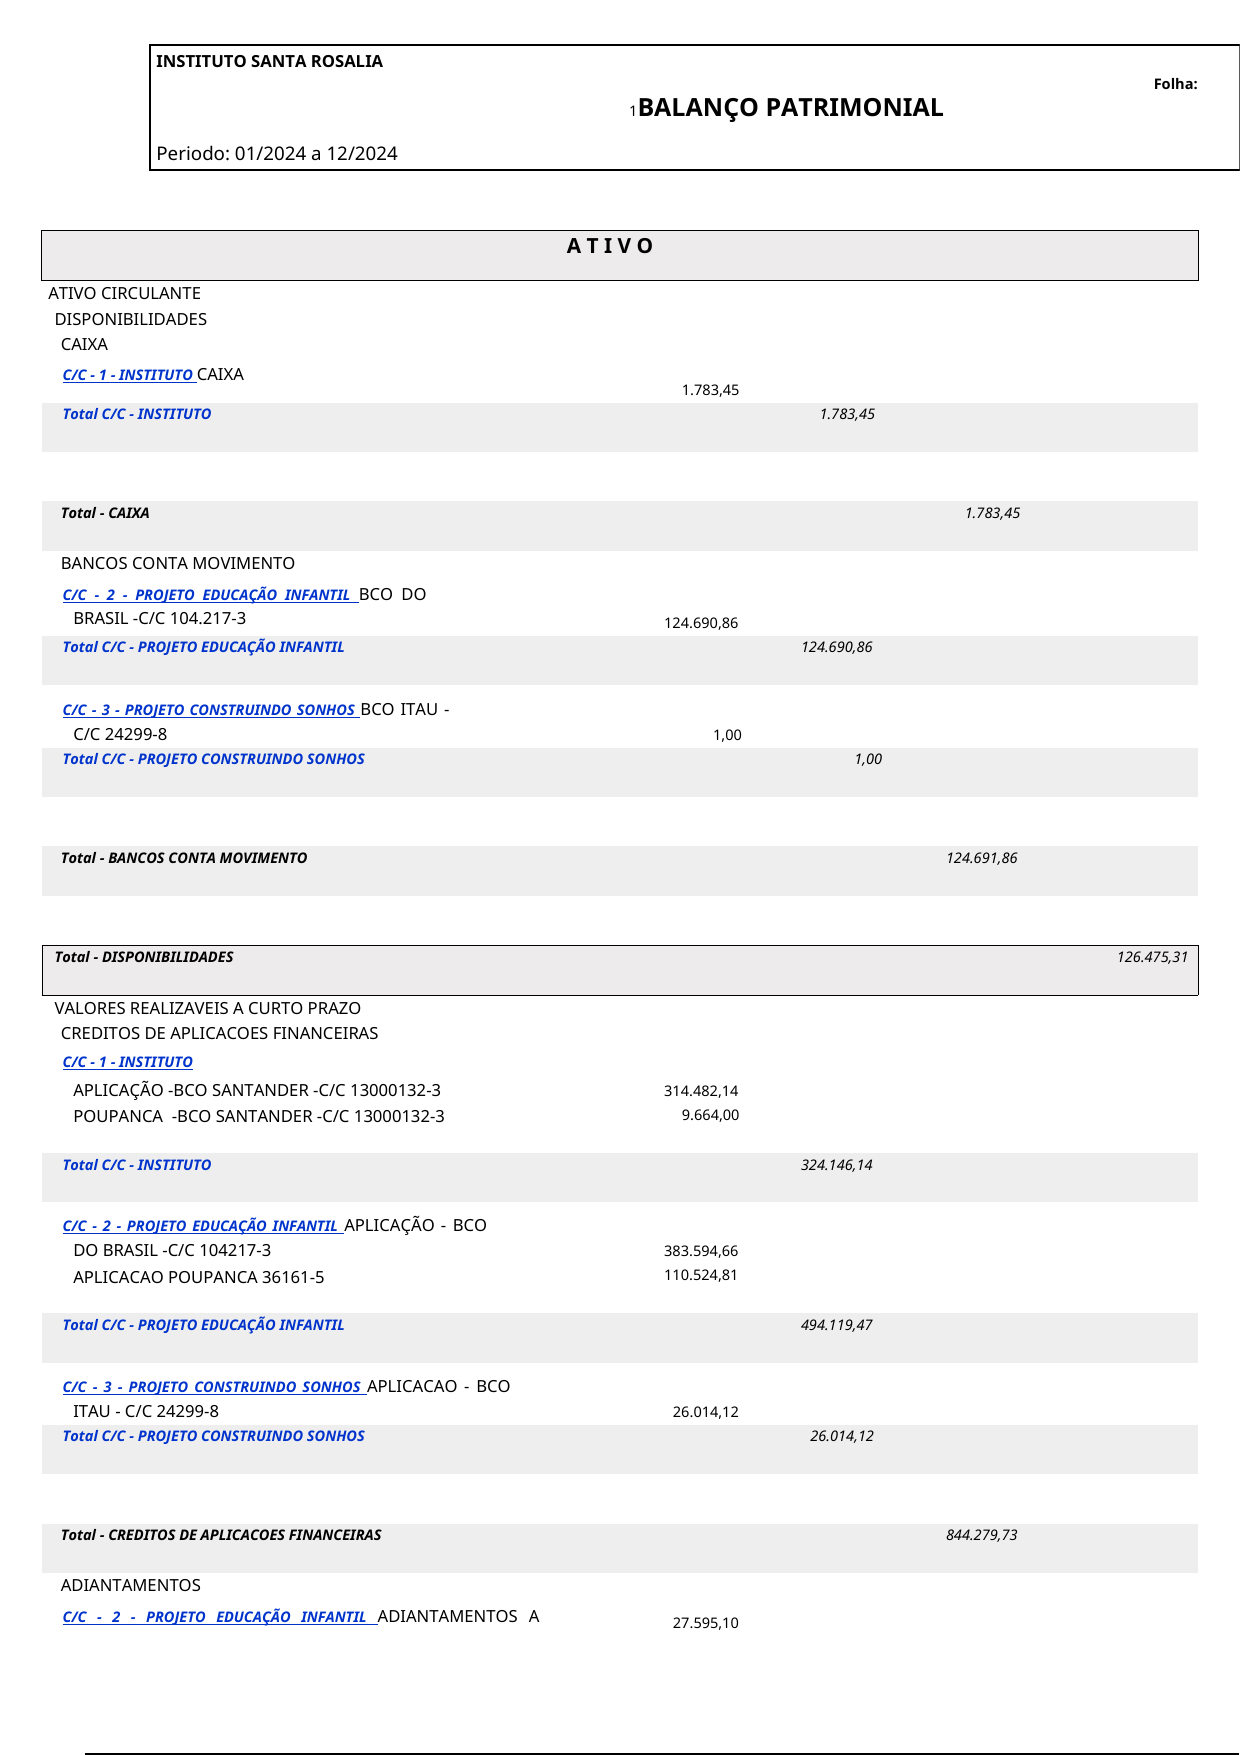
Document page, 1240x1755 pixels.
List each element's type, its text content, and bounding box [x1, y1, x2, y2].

table_cell Total - DISPONIBILIDADES [43, 946, 567, 995]
table_cell [1083, 452, 1198, 501]
table_cell [946, 1425, 1083, 1474]
table_cell [1083, 996, 1198, 1104]
table_cell [946, 636, 1083, 685]
table_cell [567, 636, 801, 685]
table_cell [946, 1474, 1083, 1524]
table_cell Total C/C - PROJETO EDUCAÇÃO INFANTIL [42, 1313, 567, 1363]
table_cell Total C/C - INSTITUTO [42, 403, 567, 452]
table_cell 1.783,45 [567, 281, 801, 403]
table_cell [801, 1524, 946, 1573]
table_cell 124.690,86 [567, 551, 801, 636]
table_cell [801, 1203, 946, 1264]
table_cell [946, 797, 1083, 846]
table_cell [801, 896, 946, 945]
table_cell [946, 748, 1083, 797]
table_cell [567, 403, 801, 452]
table_cell C/C - 2 - PROJETO EDUCAÇÃO INFANTIL APLICAÇÃO - BCO DO BRASIL -C/C 104217-3 [42, 1203, 567, 1264]
table_cell 9.664,00 [567, 1104, 801, 1153]
table_cell [1083, 636, 1198, 685]
table_cell 1,00 [567, 685, 801, 748]
table_cell 1.783,45 [801, 403, 946, 452]
table_cell [567, 1153, 801, 1202]
table_cell [567, 452, 801, 501]
table_cell Total C/C - PROJETO CONSTRUINDO SONHOS [42, 748, 567, 797]
table_cell 124.690,86 [801, 636, 946, 685]
table_cell [946, 551, 1083, 636]
table_cell [946, 1203, 1083, 1264]
table_cell [946, 685, 1083, 748]
table_cell Total C/C - PROJETO EDUCAÇÃO INFANTIL [42, 636, 567, 685]
table_cell 1,00 [801, 748, 946, 797]
table_cell [946, 1363, 1083, 1425]
table_cell [1083, 1313, 1198, 1363]
table_cell BANCOS CONTA MOVIMENTO C/C - 2 - PROJETO EDUCAÇÃO INFANTIL BCO DO BRASIL -C/C 104.217-3 [42, 551, 567, 636]
table_cell [567, 946, 801, 995]
table_cell POUPANCA -BCO SANTANDER -C/C 13000132-3 [42, 1104, 567, 1153]
table_header [42, 231, 567, 280]
table_cell [567, 1425, 801, 1474]
table_cell 324.146,14 [801, 1153, 946, 1202]
table_cell [1083, 1104, 1198, 1153]
table_cell [946, 996, 1083, 1104]
table_cell C/C - 3 - PROJETO CONSTRUINDO SONHOS APLICACAO - BCO ITAU - C/C 24299-8 [42, 1363, 567, 1425]
table_cell [946, 1313, 1083, 1363]
table_cell [801, 946, 946, 995]
table_cell [567, 501, 801, 551]
table_cell Total C/C - PROJETO CONSTRUINDO SONHOS [42, 1425, 567, 1474]
table_cell [801, 1264, 946, 1313]
table_cell 110.524,81 [567, 1264, 801, 1313]
table_cell [946, 1153, 1083, 1202]
table_cell [42, 1474, 567, 1524]
table_cell [1083, 1425, 1198, 1474]
table_cell [801, 797, 946, 846]
table_cell [801, 996, 946, 1104]
table_header A T I V O [567, 231, 801, 280]
table_cell [1083, 797, 1198, 846]
table_cell [1083, 846, 1198, 896]
table_cell [42, 896, 567, 945]
table_cell [1083, 1363, 1198, 1425]
table_header [1083, 231, 1198, 280]
table_cell [567, 896, 801, 945]
table_cell [567, 1524, 801, 1573]
table_cell ATIVO CIRCULANTE DISPONIBILIDADES CAIXA C/C - 1 - INSTITUTO CAIXA [42, 281, 567, 403]
table_cell [567, 846, 801, 896]
table_cell [946, 896, 1083, 945]
table_cell [946, 403, 1083, 452]
table_cell [42, 452, 567, 501]
table_header [946, 231, 1083, 280]
table_cell 494.119,47 [801, 1313, 946, 1363]
table_cell [801, 452, 946, 501]
table_header [801, 231, 946, 280]
table_cell [1083, 403, 1198, 452]
table_cell [801, 1474, 946, 1524]
table_cell [801, 685, 946, 748]
table_cell [801, 501, 946, 551]
table_cell 126.475,31 [1083, 946, 1198, 995]
table_cell [801, 1104, 946, 1153]
table_cell [567, 748, 801, 797]
table_cell [1083, 501, 1198, 551]
table_cell 1.783,45 [946, 501, 1083, 551]
table_cell [1083, 1153, 1198, 1202]
table_cell [946, 946, 1083, 995]
table_cell [946, 281, 1083, 403]
table_cell Total - BANCOS CONTA MOVIMENTO [42, 846, 567, 896]
table_cell [1083, 748, 1198, 797]
table_cell [1083, 896, 1198, 945]
table_cell APLICACAO POUPANCA 36161-5 [42, 1264, 567, 1313]
table_cell [946, 1104, 1083, 1153]
table_cell 383.594,66 [567, 1203, 801, 1264]
table_cell [1083, 1573, 1198, 1636]
table_cell [801, 551, 946, 636]
table_cell [1083, 551, 1198, 636]
table_cell [1083, 1203, 1198, 1264]
table_cell 314.482,14 [567, 996, 801, 1104]
table_cell 26.014,12 [801, 1425, 946, 1474]
table_cell C/C - 3 - PROJETO CONSTRUINDO SONHOS BCO ITAU - C/C 24299-8 [42, 685, 567, 748]
table_cell Total - CREDITOS DE APLICACOES FINANCEIRAS [42, 1524, 567, 1573]
table_cell 26.014,12 [567, 1363, 801, 1425]
table_cell [801, 281, 946, 403]
table_cell [1083, 685, 1198, 748]
table_cell Total - CAIXA [42, 501, 567, 551]
table_cell 27.595,10 [567, 1573, 801, 1636]
table_cell [801, 1573, 946, 1636]
table_cell [801, 846, 946, 896]
table_cell Total C/C - INSTITUTO [42, 1153, 567, 1202]
table_cell ADIANTAMENTOS C/C - 2 - PROJETO EDUCAÇÃO INFANTIL ADIANTAMENTOS A [42, 1573, 567, 1636]
table_cell [567, 797, 801, 846]
table_cell [1083, 1524, 1198, 1573]
table_cell [946, 1264, 1083, 1313]
table_cell [567, 1313, 801, 1363]
table_cell 844.279,73 [946, 1524, 1083, 1573]
table_cell [946, 452, 1083, 501]
table_cell VALORES REALIZAVEIS A CURTO PRAZO CREDITOS DE APLICACOES FINANCEIRAS C/C - 1 - INSTITUTO APLICAÇÃO -BCO SANTANDER -C/C 13000132-3 [42, 996, 567, 1104]
table_cell [801, 1363, 946, 1425]
table_cell [567, 1474, 801, 1524]
table_cell [1083, 1474, 1198, 1524]
table_cell [42, 797, 567, 846]
table_cell 124.691,86 [946, 846, 1083, 896]
table_cell [1083, 1264, 1198, 1313]
table_cell [1083, 281, 1198, 403]
table_cell [946, 1573, 1083, 1636]
